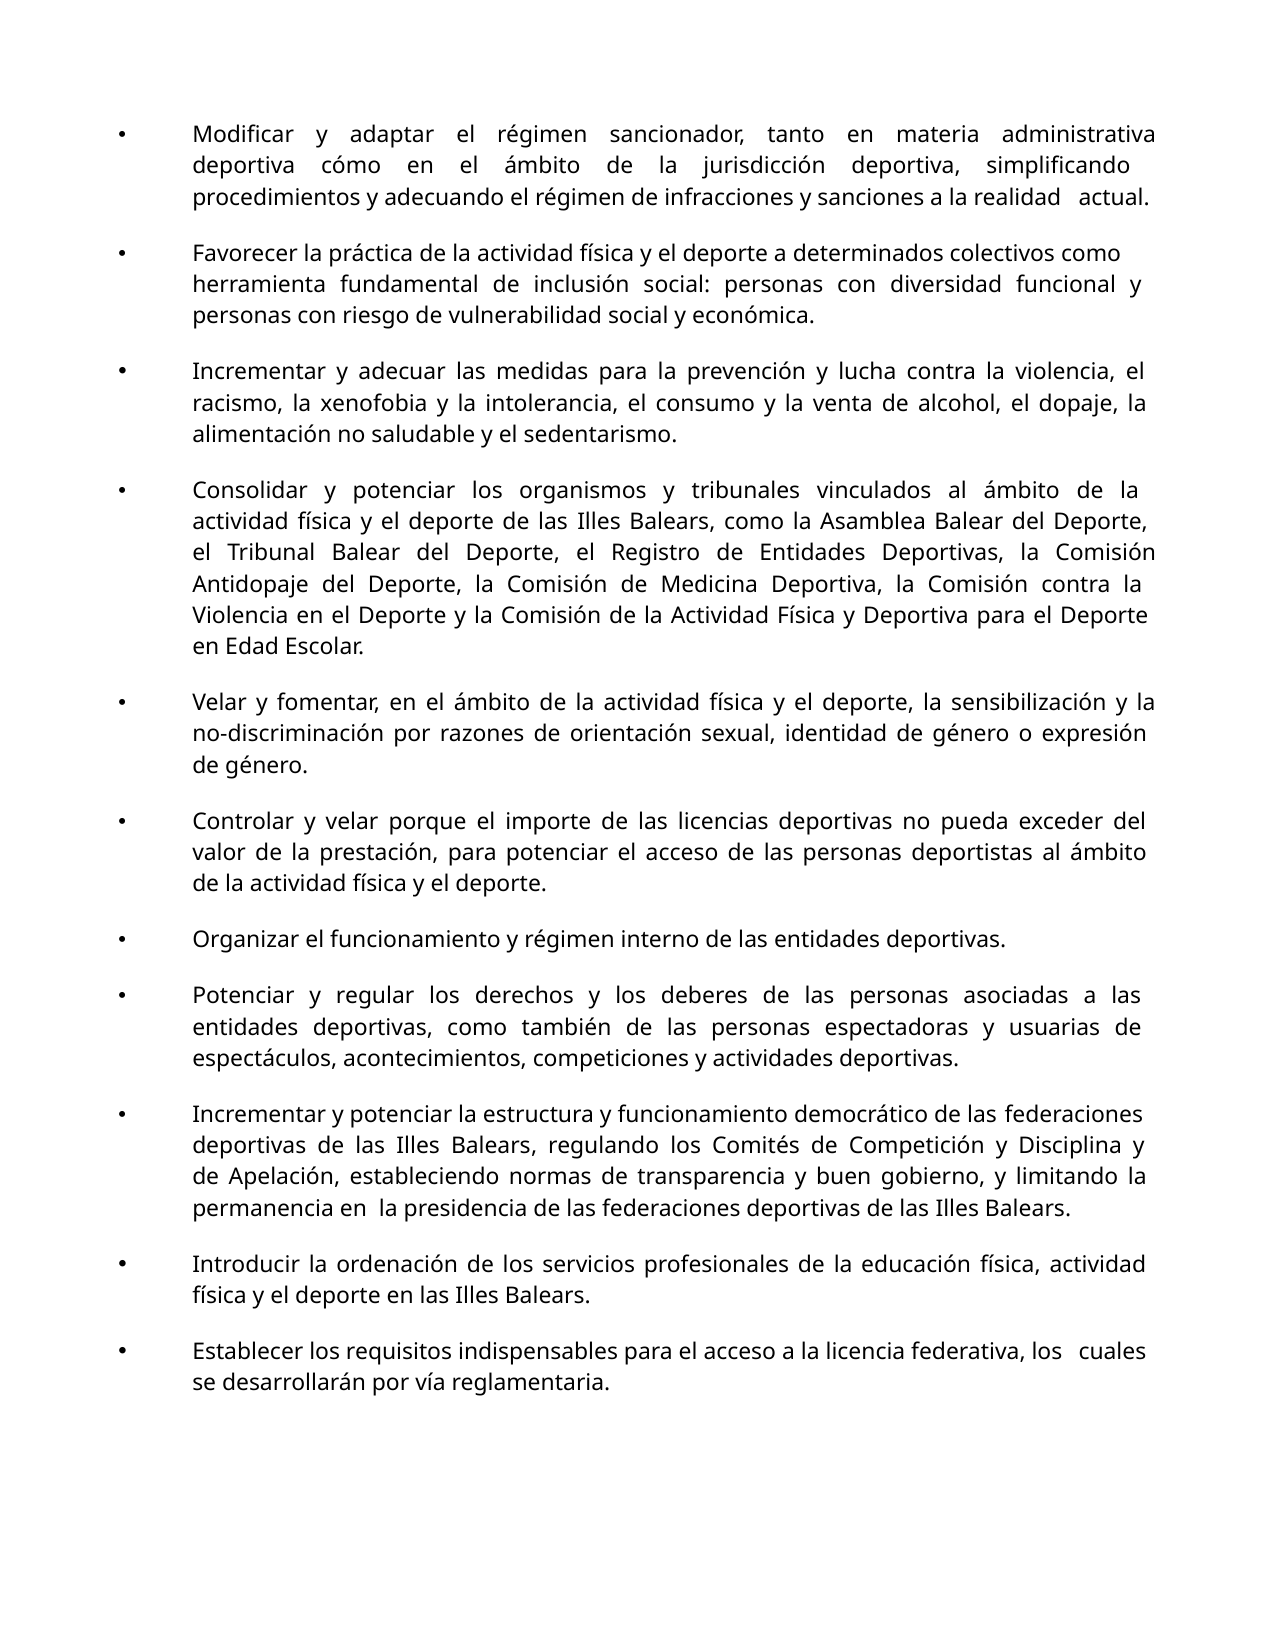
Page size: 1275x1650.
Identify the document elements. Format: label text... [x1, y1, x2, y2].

list Incrementar y adecuar las medidas para la prevención y lucha contra la violencia, el racismo, la xenofobia y la intolerancia, el consumo y la venta de alcohol, el dopaje, la alimentación no saludable y el sedentarismo. [118, 355, 1157, 449]
list Potenciar y regular los derechos y los deberes de las personas asociadas a las entidades deportivas, como también de las personas espectadoras y usuarias de espectáculos, acontecimientos, competiciones y actividades deportivas. [118, 979, 1157, 1073]
list Modificar y adaptar el régimen sancionador, tanto en materia administrativa deportiva cómo en el ámbito de la jurisdicción deportiva, simplificando procedimientos y adecuando el régimen de infracciones y sanciones a la realidad actual. [118, 118, 1157, 212]
list Controlar y velar porque el importe de las licencias deportivas no pueda exceder del valor de la prestación, para potenciar el acceso de las personas deportistas al ámbito de la actividad física y el deporte. [118, 804, 1157, 898]
list Consolidar y potenciar los organismos y tribunales vinculados al ámbito de la actividad física y el deporte de las Illes Balears, como la Asamblea Balear del Deporte, el Tribunal Balear del Deporte, el Registro de Entidades Deportivas, la Comisión Antidopaje del Deporte, la Comisión de Medicina Deportiva, la Comisión contra la Violencia en el Deporte y la Comisión de la Actividad Física y Deportiva para el Deporte en Edad Escolar. [118, 474, 1157, 661]
list Incrementar y potenciar la estructura y funcionamiento democrático de las federaciones deportivas de las Illes Balears, regulando los Comités de Competición y Disciplina y de Apelación, estableciendo normas de transparencia y buen gobierno, y limitando la permanencia en la presidencia de las federaciones deportivas de las Illes Balears. [118, 1098, 1157, 1223]
list Establecer los requisitos indispensables para el acceso a la licencia federativa, los cuales se desarrollarán por vía reglamentaria. [118, 1335, 1157, 1397]
list Organizar el funcionamiento y régimen interno de las entidades deportivas. [118, 923, 1157, 954]
list Introducir la ordenación de los servicios profesionales de la educación física, actividad física y el deporte en las Illes Balears. [118, 1247, 1157, 1310]
list Velar y fomentar, en el ámbito de la actividad física y el deporte, la sensibilización y la no-discriminación por razones de orientación sexual, identidad de género o expresión de género. [118, 686, 1157, 780]
list Favorecer la práctica de la actividad física y el deporte a determinados colectivos como herramienta fundamental de inclusión social: personas con diversidad funcional y personas con riesgo de vulnerabilidad social y económica. [118, 237, 1157, 330]
